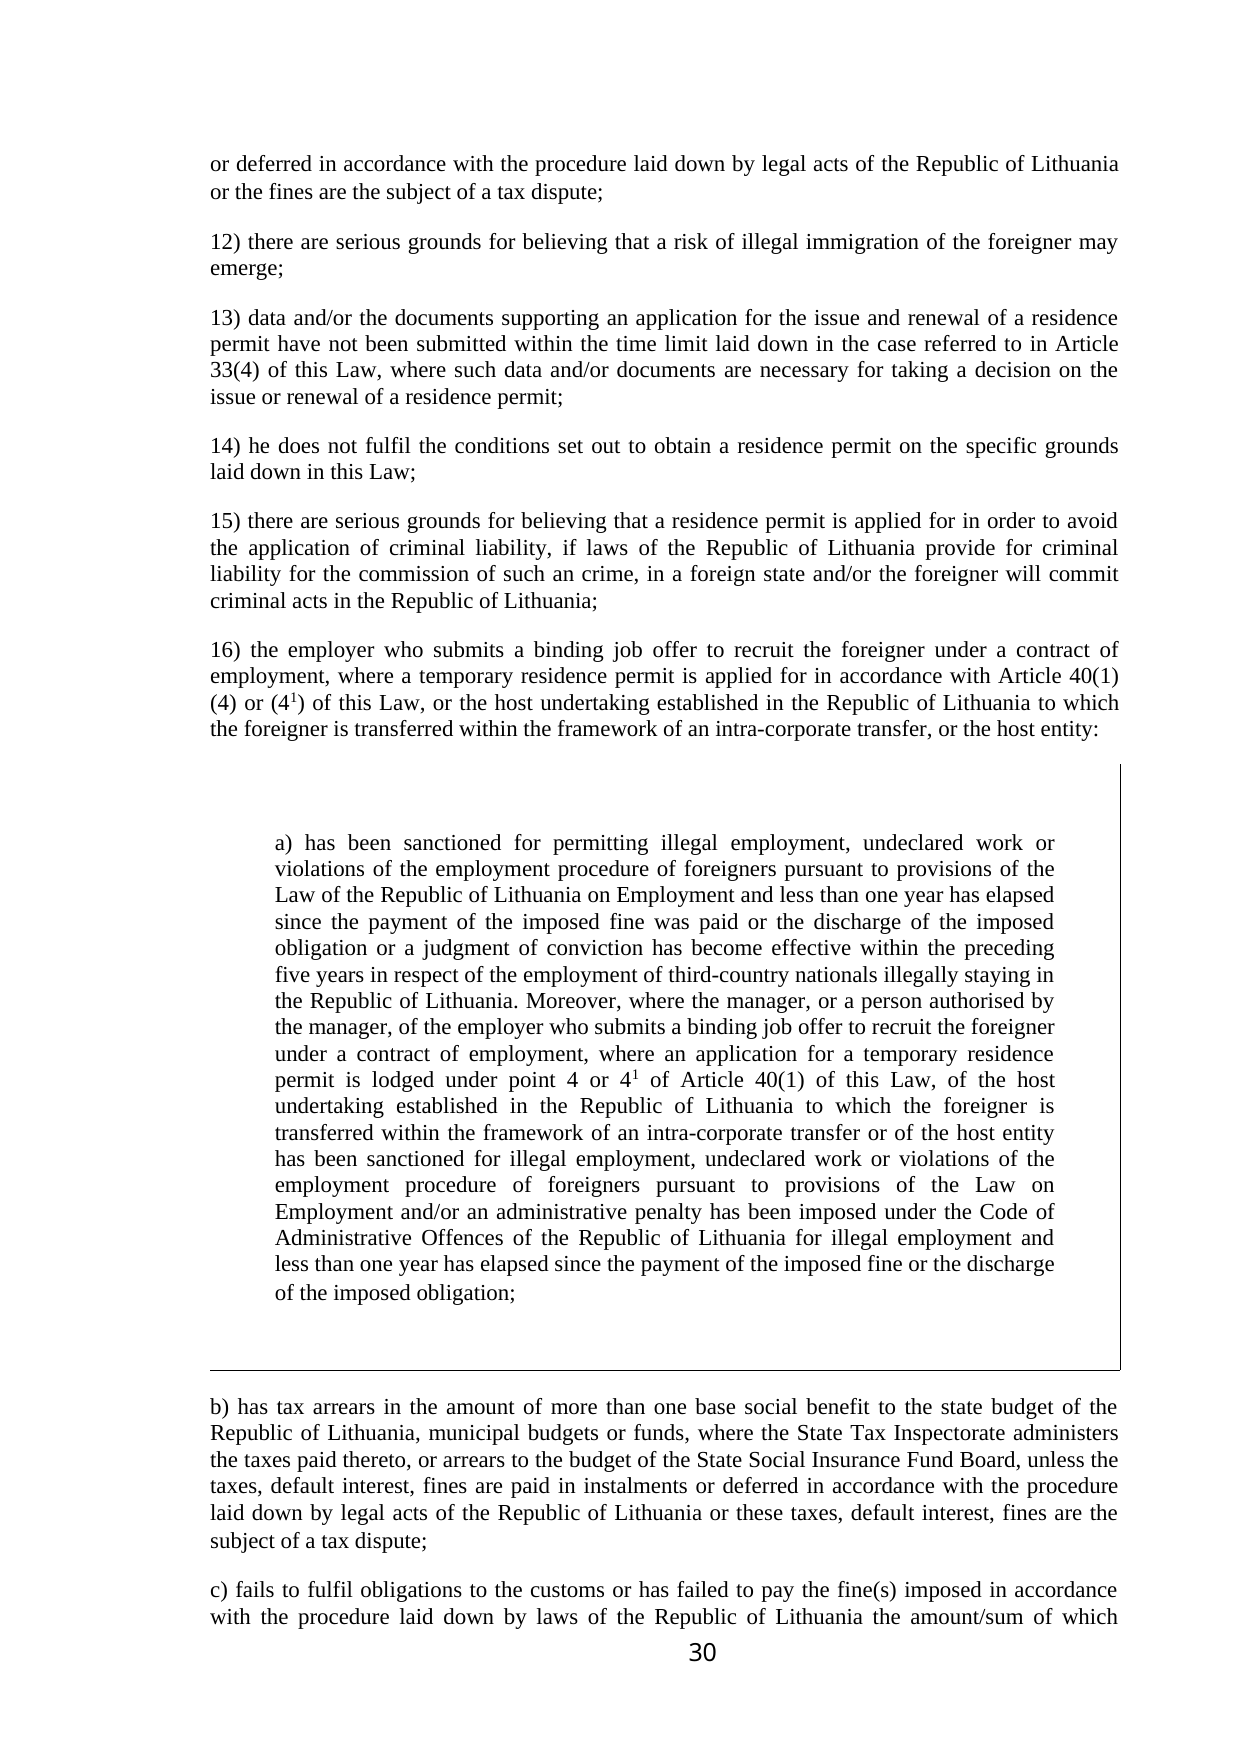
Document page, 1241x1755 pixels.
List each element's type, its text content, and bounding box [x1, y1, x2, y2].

text 15) there are serious grounds for believing that a residence permit is applied for in order to avoid the application of criminal liability, if laws of the Republic of Lithuania provide for criminal liability for the commission of such an crime, in a foreign state and/or the foreigner will commit criminal acts in the Republic of Lithuania; [210, 508, 1120, 613]
text 14) he does not fulfil the conditions set out to obtain a residence permit on the specific grounds laid down in this Law; [210, 432, 1120, 485]
text a) has been sanctioned for permitting illegal employment, undeclared work or violations of the employment procedure of foreigners pursuant to provisions of the Law of the Republic of Lithuania on Employment and less than one year has elapsed since the payment of the imposed fine was paid or the discharge of the imposed obligation or a judgment of conviction has become effective within the preceding five years in respect of the employment of third-country nationals illegally staying in the Republic of Lithuania. Moreover, where the manager, or a person authorised by the manager, of the employer who submits a binding job offer to recruit the foreigner under a contract of employment, where an application for a temporary residence permit is lodged under point 4 or 41 of Article 40(1) of this Law, of the host undertaking established in the Republic of Lithuania to which the foreigner is transferred within the framework of an intra-corporate transfer or of the host entity has been sanctioned for illegal employment, undeclared work or violations of the employment procedure of foreigners pursuant to provisions of the Law on Employment and/or an administrative penalty has been imposed under the Code of Administrative Offences of the Republic of Lithuania for illegal employment and less than one year has elapsed since the payment of the imposed fine or the discharge of the imposed obligation; [210, 764, 1120, 1370]
text 16) the employer who submits a binding job offer to recruit the foreigner under a contract of employment, where a temporary residence permit is applied for in accordance with Article 40(1)(4) or (41) of this Law, or the host undertaking established in the Republic of Lithuania to which the foreigner is transferred within the framework of an intra-corporate transfer, or the host entity: [210, 636, 1120, 741]
text b) has tax arrears in the amount of more than one base social benefit to the state budget of the Republic of Lithuania, municipal budgets or funds, where the State Tax Inspectorate administers the taxes paid thereto, or arrears to the budget of the State Social Insurance Fund Board, unless the taxes, default interest, fines are paid in instalments or deferred in accordance with the procedure laid down by legal acts of the Republic of Lithuania or these taxes, default interest, fines are the subject of a tax dispute; [210, 1393, 1120, 1554]
text 13) data and/or the documents supporting an application for the issue and renewal of a residence permit have not been submitted within the time limit laid down in the case referred to in Article 33(4) of this Law, where such data and/or documents are necessary for taking a decision on the issue or renewal of a residence permit; [210, 304, 1120, 409]
text or deferred in accordance with the procedure laid down by legal acts of the Republic of Lithuania or the fines are the subject of a tax dispute; [210, 150, 1120, 205]
text 12) there are serious grounds for believing that a risk of illegal immigration of the foreigner may emerge; [210, 228, 1120, 281]
text c) fails to fulfil obligations to the customs or has failed to pay the fine(s) imposed in accordance with the procedure laid down by laws of the Republic of Lithuania the amount/sum of which [210, 1577, 1120, 1629]
